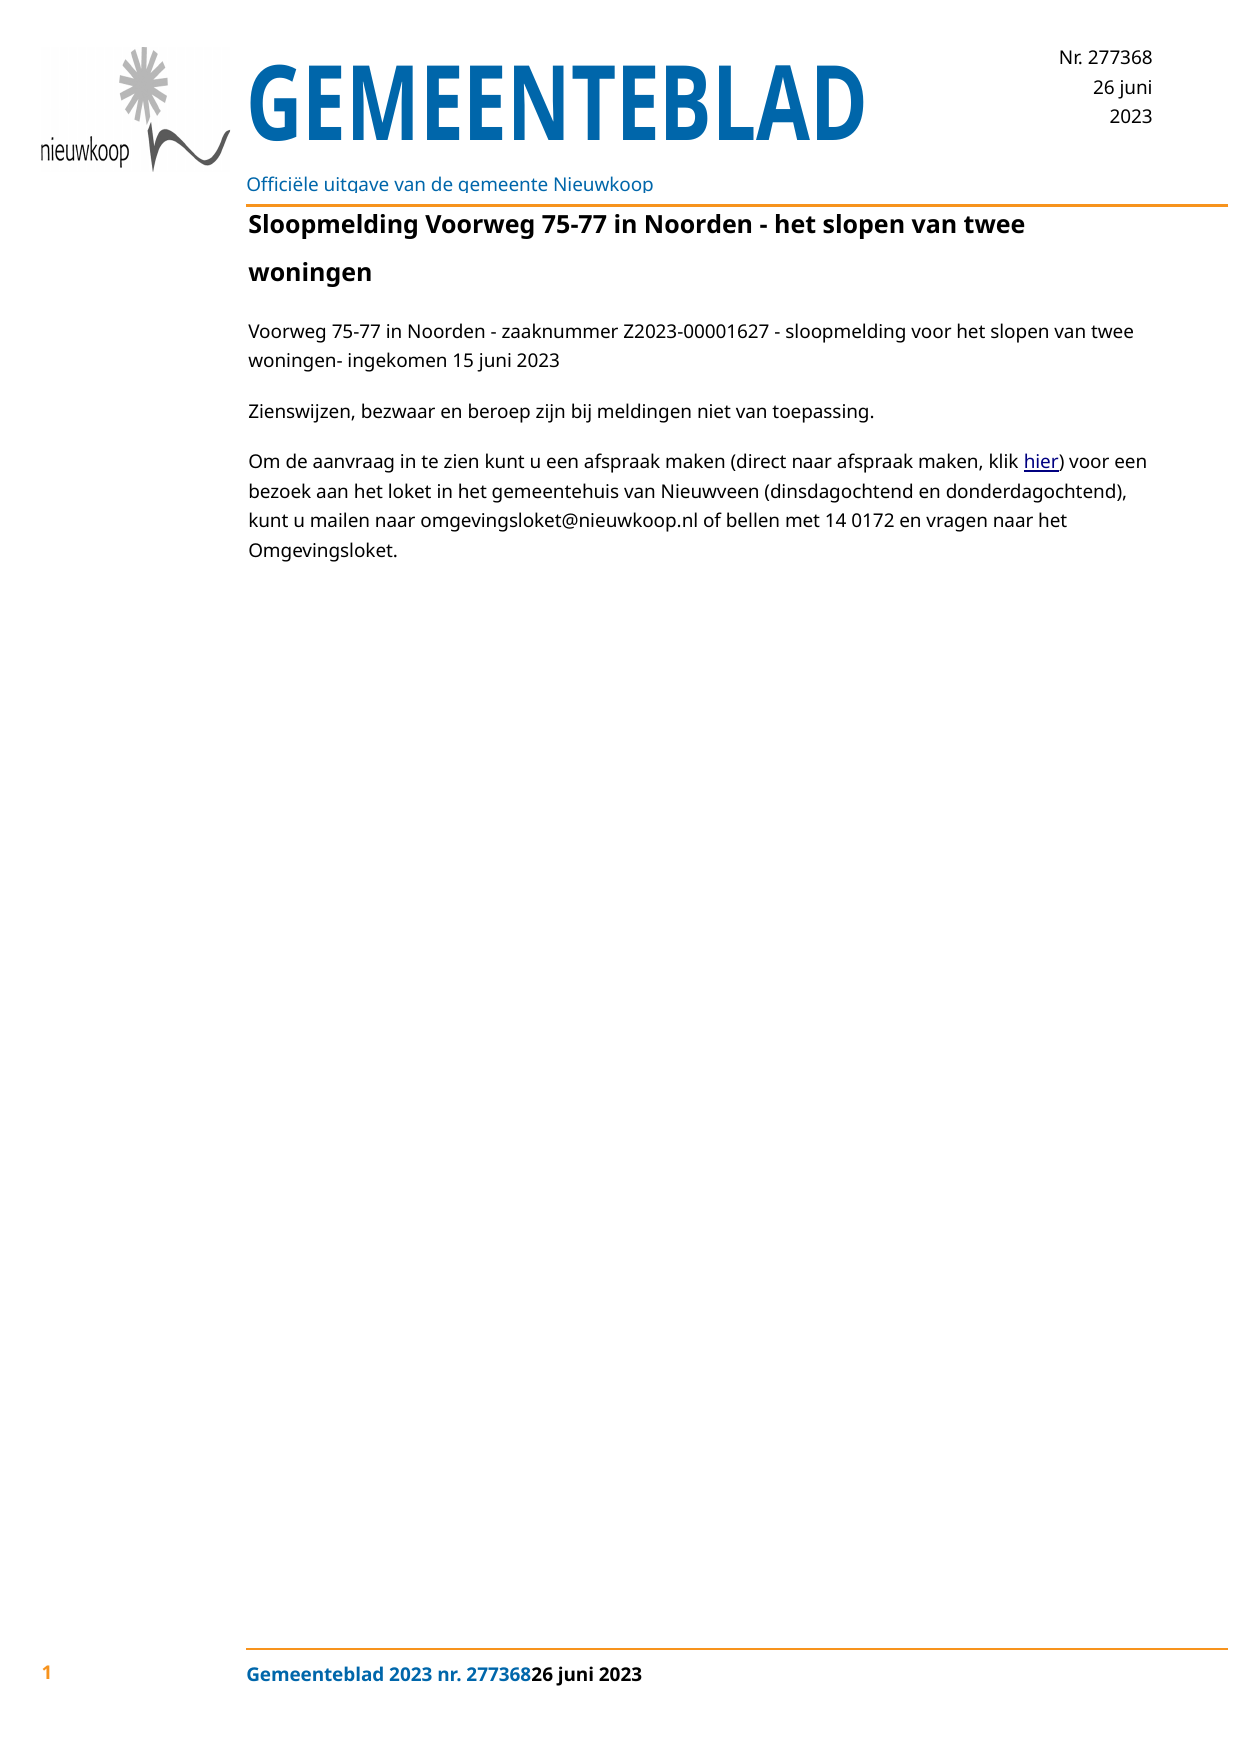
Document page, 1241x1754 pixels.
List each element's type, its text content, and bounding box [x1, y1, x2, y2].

text Zienswijzen, bezwaar en beroep zijn bij meldingen niet van toepassing. [248, 398, 1152, 424]
text Voorweg 75-77 in Noorden - zaaknummer Z2023-00001627 - sloopmelding voor het slopen van twee woningen- ingekomen 15 juni 2023 [248, 318, 1152, 373]
text Om de aanvraag in te zien kunt u een afspraak maken (direct naar afspraak maken, klik hier) voor een bezoek aan het loket in het gemeentehuis van Nieuwveen (dinsdagochtend en donderdagochtend), kunt u mailen naar omgevingsloket@nieuwkoop.nl of bellen met 14 0172 en vragen naar het Omgevingsloket. [248, 448, 1152, 563]
text Sloopmelding Voorweg 75-77 in Noorden - het slopen van twee woningen [248, 207, 1152, 288]
picture [41, 47, 231, 172]
